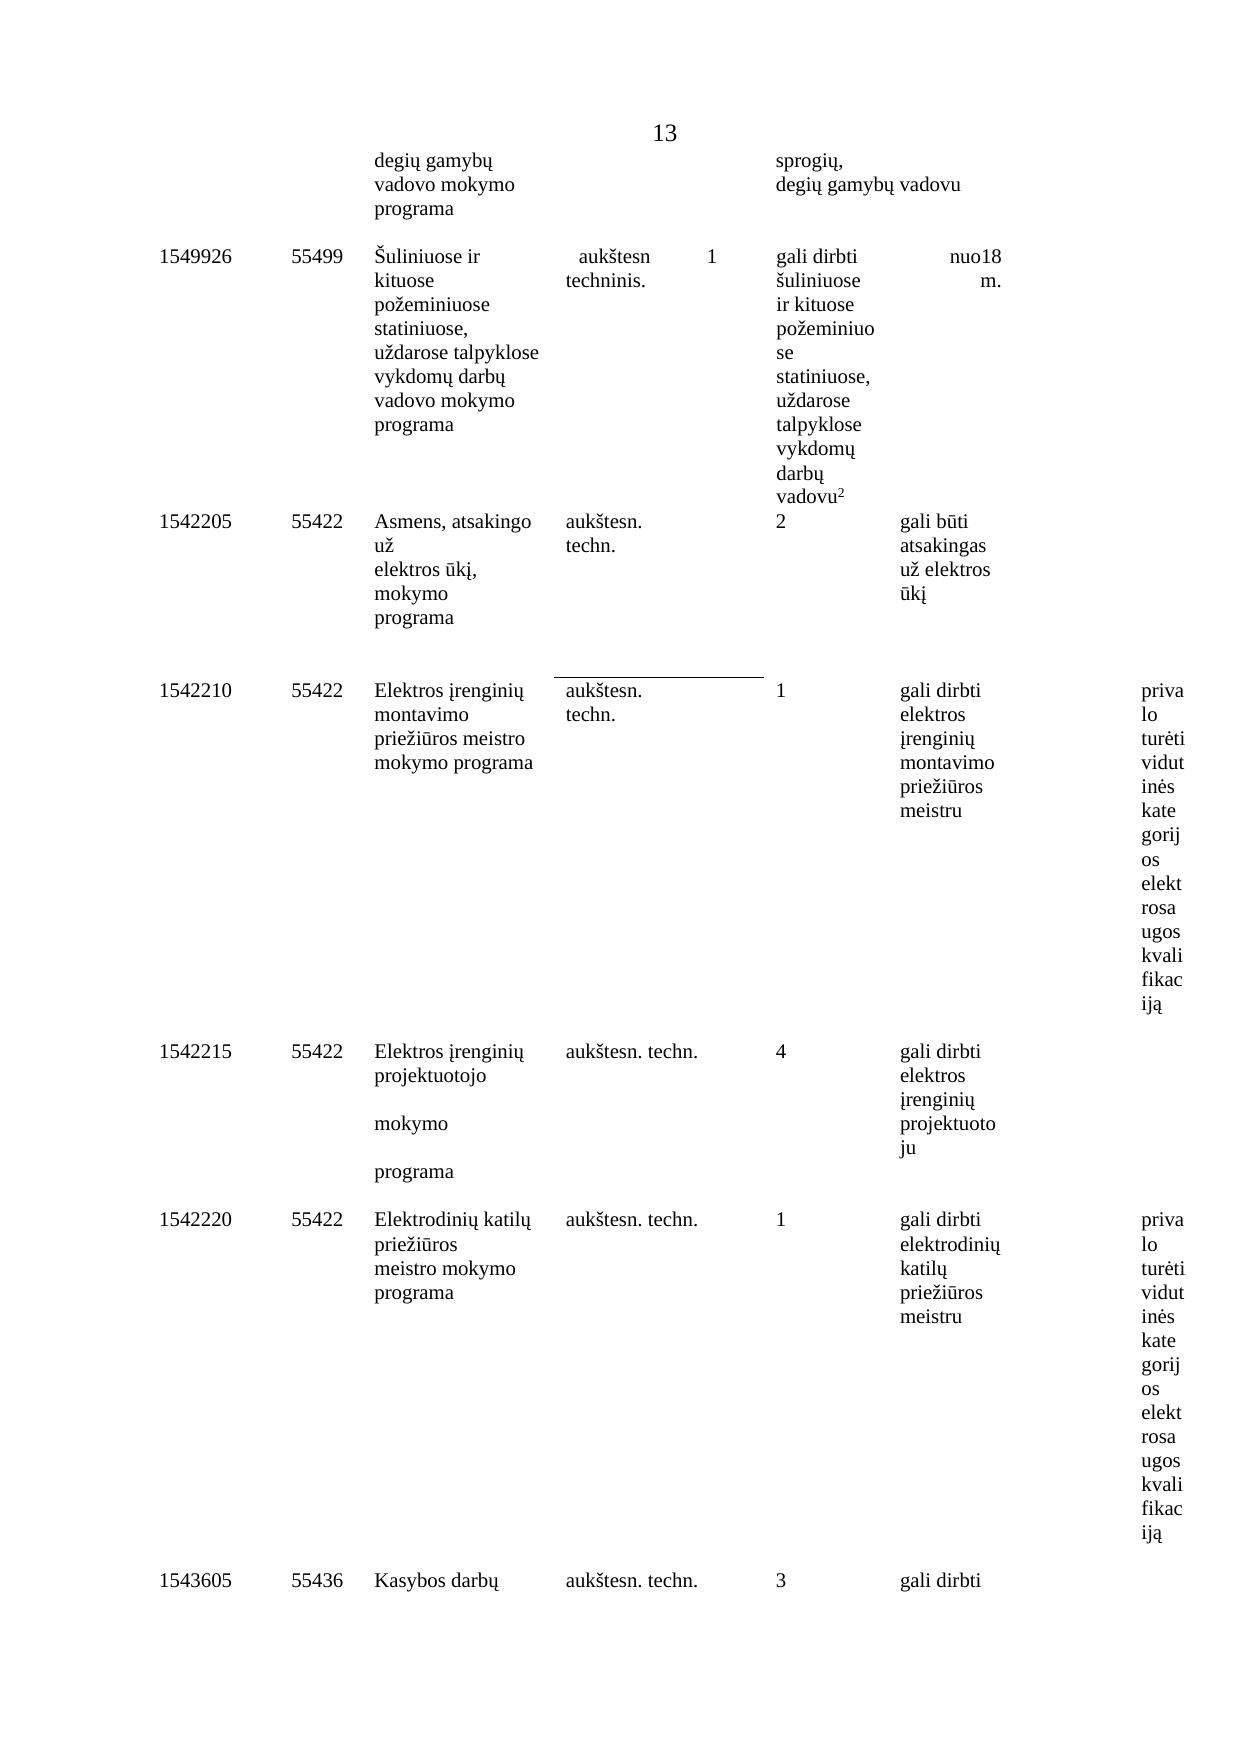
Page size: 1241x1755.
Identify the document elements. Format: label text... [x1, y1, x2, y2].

table_cell [148, 605, 280, 629]
table_cell [280, 1159, 363, 1183]
table_cell [764, 1376, 888, 1544]
table_cell [1013, 1039, 1130, 1111]
table_cell [764, 1352, 888, 1376]
table_cell [1013, 148, 1130, 172]
table_cell [280, 1015, 363, 1039]
table_cell [554, 653, 764, 677]
table_cell [280, 1544, 363, 1568]
table_cell 55422 [280, 509, 363, 605]
table_cell [1130, 148, 1196, 172]
table_cell Šuliniuose ir kituose požeminiuose statiniuose, uždarose talpyklose vykdomų darbų vadovo mokymo programa [363, 244, 554, 508]
table_cell [554, 148, 691, 172]
table_cell 55436 [280, 1568, 363, 1592]
table_cell 55422 [280, 1039, 363, 1111]
table_cell [280, 653, 363, 677]
table_cell Elektrodinių katilų priežiūros meistro mokymo programa [363, 1208, 554, 1328]
table_cell 1 [764, 677, 888, 1015]
table_cell [1013, 1159, 1130, 1183]
table_cell vadovo mokymo programa [363, 172, 554, 220]
table_cell [363, 1352, 554, 1376]
table_cell [363, 1376, 554, 1544]
table_cell [148, 172, 280, 220]
table_cell projektuotoju [889, 1111, 1013, 1159]
table_cell [1013, 1231, 1130, 1328]
table_cell [554, 220, 691, 244]
table_cell [1130, 1111, 1196, 1159]
table_cell [148, 1352, 280, 1376]
table_cell [554, 1183, 764, 1207]
table_cell [1013, 1111, 1130, 1159]
table_cell [1013, 1208, 1130, 1231]
table_cell [1013, 1568, 1130, 1592]
table_cell [554, 1015, 764, 1039]
table_cell [764, 1231, 888, 1328]
table_cell [554, 1376, 764, 1544]
table_cell mokymo [363, 1111, 554, 1159]
table_cell [889, 1544, 1013, 1568]
table_cell [764, 653, 888, 677]
table_cell degių gamybų [363, 148, 554, 172]
table_cell [280, 1376, 363, 1544]
table_cell [691, 148, 764, 172]
table_cell [148, 1376, 280, 1544]
table_cell sprogių, [764, 148, 1013, 172]
table_cell [148, 653, 280, 677]
table_cell [148, 1231, 280, 1328]
table_cell [764, 1544, 888, 1568]
table_cell [1130, 509, 1196, 605]
table_cell [1130, 1568, 1196, 1592]
table_cell Asmens, atsakingo už elektros ūkį, mokymo programa [363, 509, 554, 653]
table_cell [1130, 605, 1196, 629]
table_cell aukštesn. techn. [554, 678, 764, 1015]
table_cell 1543605 [148, 1568, 280, 1592]
table_cell [1013, 677, 1130, 1015]
table_cell [280, 1352, 363, 1376]
table_cell gali būti atsakingas už elektros ūkį [889, 509, 1013, 605]
table_cell [1130, 1159, 1196, 1183]
table_cell [280, 1328, 363, 1352]
table_cell [363, 1328, 554, 1352]
table_cell [280, 220, 363, 244]
table_cell [280, 1111, 363, 1159]
table_cell [554, 605, 764, 629]
table_cell [148, 220, 280, 244]
table_cell [1013, 1015, 1130, 1039]
table_cell [889, 1183, 1013, 1207]
table_cell [280, 605, 363, 629]
table_cell [1013, 629, 1130, 653]
table_cell Elektros įrenginių montavimo priežiūros meistro mokymo programa [363, 677, 554, 1015]
table_cell 1542205 [148, 509, 280, 605]
table_cell 2 [764, 509, 888, 605]
table_cell [554, 1352, 764, 1376]
table_cell [148, 1544, 280, 1568]
table_cell [1013, 172, 1130, 220]
table_cell [889, 1376, 1013, 1544]
table_cell [554, 629, 764, 653]
table_cell [554, 1544, 764, 1568]
table_cell [1013, 244, 1130, 508]
table_cell [889, 605, 1013, 629]
table_cell aukštesn. techn. [554, 1568, 764, 1592]
table_cell 1542210 [148, 677, 280, 1015]
table_cell programa [363, 1159, 554, 1183]
table_cell [1013, 653, 1130, 677]
table_cell [148, 1328, 280, 1352]
table_cell [889, 1328, 1013, 1352]
table_cell aukštesn. techn. [554, 509, 764, 605]
table_cell 55499 [280, 244, 363, 508]
table_cell [764, 1159, 888, 1183]
table_cell [363, 220, 554, 244]
table_cell gali dirbti elektros įrenginių montavimo priežiūros meistru [889, 677, 1013, 1015]
table_cell [1130, 1183, 1196, 1207]
table_cell [764, 1183, 888, 1207]
table_cell 55422 [280, 1208, 363, 1231]
table_cell 1 [764, 1208, 888, 1231]
table_cell [1130, 1015, 1196, 1039]
table_cell gali dirbti [889, 1568, 1013, 1592]
table_cell [889, 629, 1013, 653]
table_cell [764, 605, 888, 629]
table_cell [280, 172, 363, 220]
table_cell [764, 1111, 888, 1159]
table_cell [148, 1015, 280, 1039]
table_cell [1130, 653, 1196, 677]
table_cell [1013, 1328, 1130, 1352]
table_cell [1130, 220, 1196, 244]
table_cell 1542215 [148, 1039, 280, 1111]
table_cell [691, 220, 764, 244]
table_cell [148, 629, 280, 653]
table_cell [554, 1159, 764, 1183]
table_cell [148, 1183, 280, 1207]
table_cell [1130, 244, 1196, 508]
table_cell [1013, 1352, 1130, 1376]
table_cell [280, 629, 363, 653]
table_cell 1549926 [148, 244, 280, 508]
table_cell privalo turėti vidutinės kategorijos elektrosaugos kvalifikaciją [1130, 677, 1196, 1015]
table_cell [1013, 220, 1130, 244]
table_cell 3 [764, 1568, 888, 1592]
table_cell Kasybos darbų [363, 1568, 554, 1592]
table_cell [764, 629, 888, 653]
table_cell [363, 1015, 554, 1039]
table_cell gali dirbti elektros įrenginių [889, 1039, 1013, 1111]
table_cell [1130, 1544, 1196, 1568]
table_cell [1130, 629, 1196, 653]
table_cell aukštesn. techn. [554, 1039, 764, 1111]
table_cell 1 [691, 244, 764, 508]
table_cell [280, 148, 363, 172]
table_cell [554, 1328, 764, 1352]
table_cell [363, 1544, 554, 1568]
table_cell [1130, 1039, 1196, 1111]
table_cell [1013, 1376, 1130, 1544]
table_cell [889, 1352, 1013, 1376]
table_cell [1013, 509, 1130, 605]
table_cell [1013, 605, 1130, 629]
table_cell [280, 1231, 363, 1328]
table_cell privalo turėti vidutinės kategorijos elektrosaugos kvalifikaciją [1130, 1208, 1196, 1544]
table_cell [764, 220, 1013, 244]
table_cell [691, 172, 764, 220]
table_cell [554, 1231, 764, 1328]
table_cell 4 [764, 1039, 888, 1111]
table_cell [889, 653, 1013, 677]
table_cell degių gamybų vadovu [764, 172, 1013, 220]
table_cell [554, 1111, 764, 1159]
table_cell [889, 1159, 1013, 1183]
table_cell [280, 1183, 363, 1207]
table_cell 55422 [280, 677, 363, 1015]
table_cell [363, 1183, 554, 1207]
table_cell [1013, 1544, 1130, 1568]
table_cell nuo18 m. [889, 244, 1013, 508]
table_cell [554, 172, 691, 220]
table_cell [764, 1015, 888, 1039]
table_cell aukštesn techninis. [554, 244, 691, 508]
table_cell Elektros įrenginių projektuotojo [363, 1039, 554, 1111]
table_cell [148, 148, 280, 172]
table_cell aukštesn. techn. [554, 1208, 764, 1231]
table_cell gali dirbti šuliniuose ir kituose požeminiuose statiniuose, uždarose talpyklose vykdomų darbų vadovu2 [764, 244, 888, 508]
table_cell [148, 1111, 280, 1159]
table_cell [764, 1328, 888, 1352]
table_cell [889, 1015, 1013, 1039]
table_cell 1542220 [148, 1208, 280, 1231]
table_cell [1130, 172, 1196, 220]
table_cell [1013, 1183, 1130, 1207]
table_cell [148, 1159, 280, 1183]
table_cell gali dirbti elektrodinių katilų priežiūros meistru [889, 1208, 1013, 1328]
table_cell [363, 653, 554, 677]
